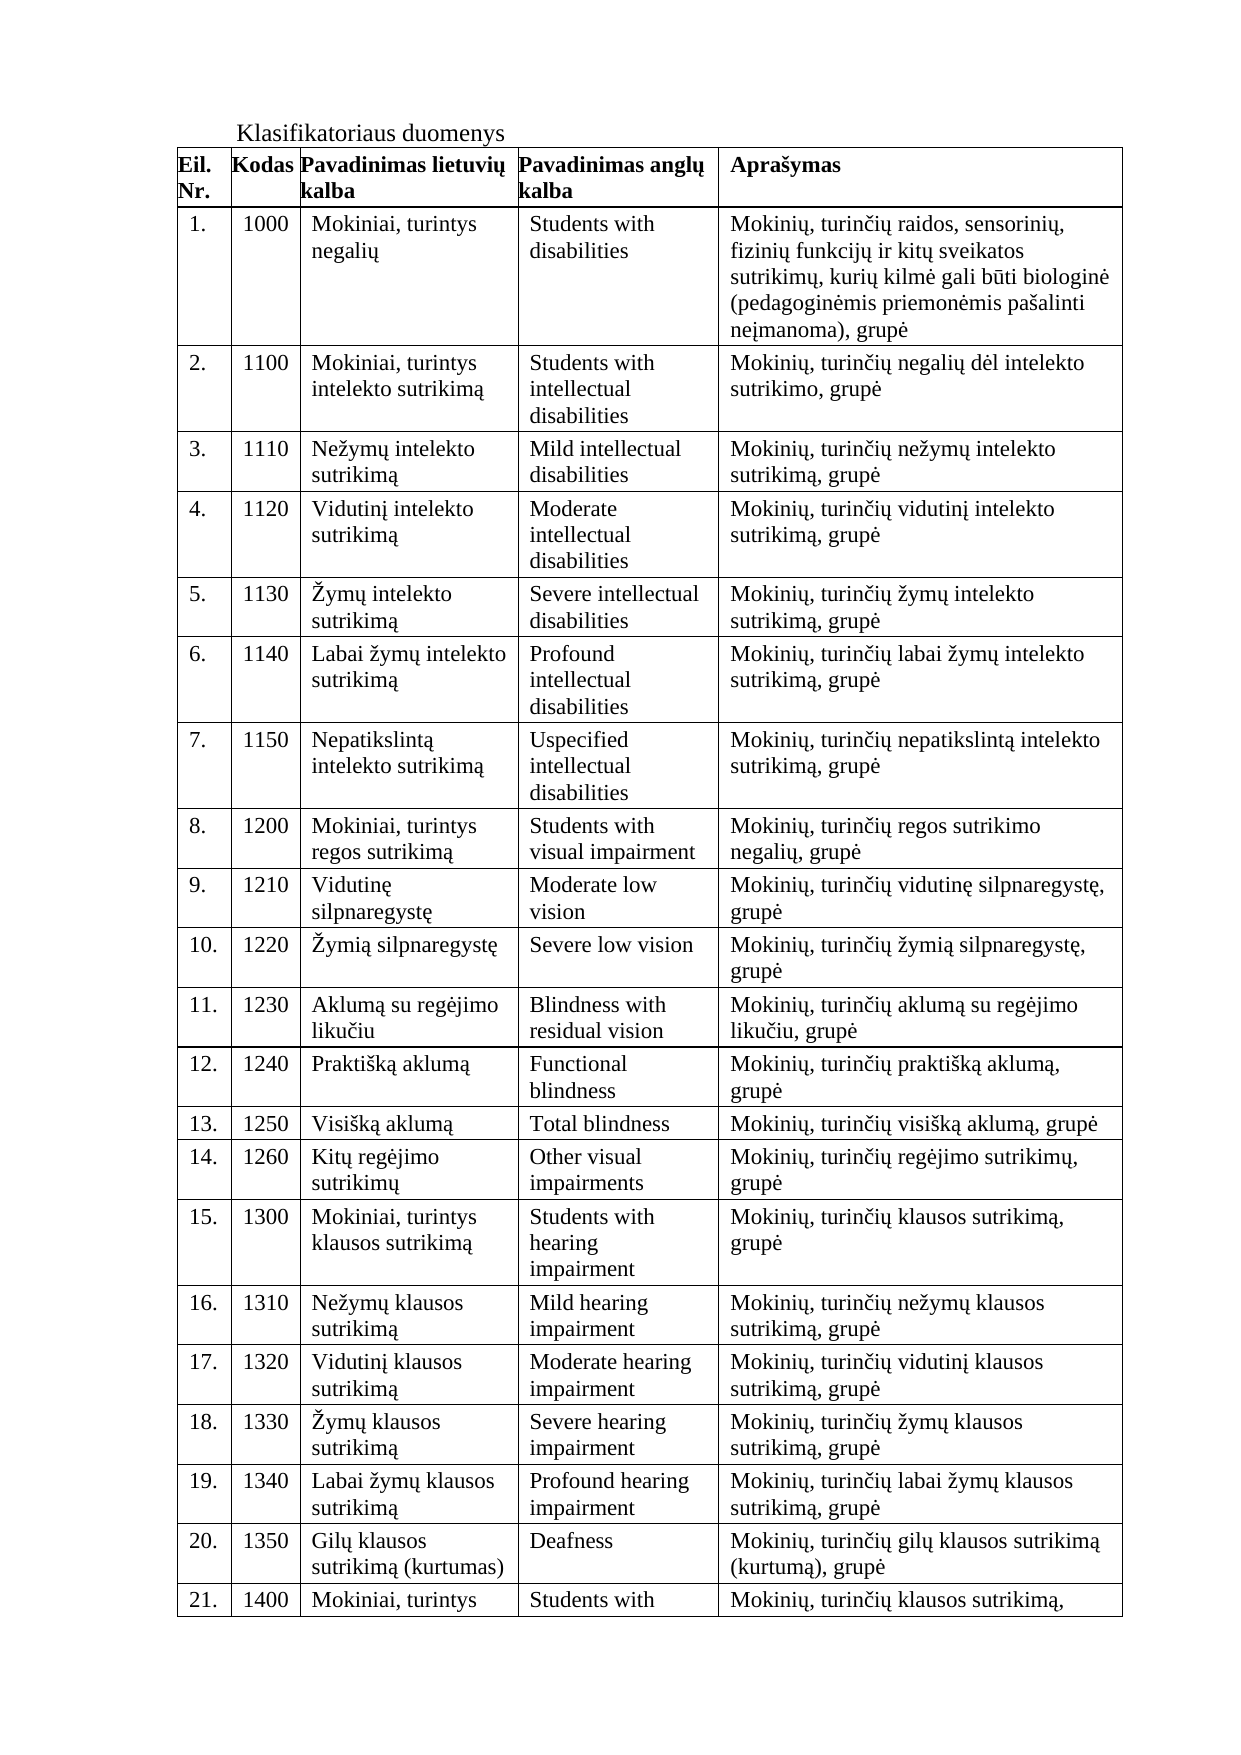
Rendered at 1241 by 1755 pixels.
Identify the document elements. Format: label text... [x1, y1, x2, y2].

table_cell Mokinių, turinčių klausos sutrikimą, [719, 1584, 1122, 1616]
table_cell Mokiniai, turintys intelekto sutrikimą [301, 346, 518, 431]
table_cell 1330 [232, 1405, 300, 1463]
table_cell 21. [178, 1584, 231, 1616]
table_cell Mild intellectual disabilities [519, 432, 718, 491]
table_cell Mokinių, turinčių nepatikslintą intelekto sutrikimą, grupė [719, 723, 1122, 808]
table_header Aprašymas [719, 148, 1122, 206]
table_cell 1340 [232, 1465, 300, 1523]
table_cell 1310 [232, 1286, 300, 1344]
table_cell Mokinių, turinčių žymų intelekto sutrikimą, grupė [719, 578, 1122, 636]
table_cell Mokinių, turinčių raidos, sensorinių, fizinių funkcijų ir kitų sveikatos sutrikimų, kurių kilmė gali būti biologinė (pedagoginėmis priemonėmis pašalinti neįmanoma), grupė [719, 208, 1122, 345]
table_cell Mokinių, turinčių vidutinį klausos sutrikimą, grupė [719, 1345, 1122, 1404]
table_cell Mild hearing impairment [519, 1286, 718, 1344]
table_cell Severe low vision [519, 928, 718, 987]
table_cell Students with hearing impairment [519, 1200, 718, 1285]
table_cell Deafness [519, 1524, 718, 1583]
table_cell Mokinių, turinčių regos sutrikimo negalių, grupė [719, 809, 1122, 868]
table_cell 8. [178, 809, 231, 868]
table_cell 10. [178, 928, 231, 987]
table_cell Mokinių, turinčių vidutinę silpnaregystę, grupė [719, 869, 1122, 927]
table_cell Mokiniai, turintys [301, 1584, 518, 1616]
table_cell Mokinių, turinčių regėjimo sutrikimų, grupė [719, 1140, 1122, 1199]
table_cell 11. [178, 988, 231, 1046]
table_cell Mokinių, turinčių nežymų klausos sutrikimą, grupė [719, 1286, 1122, 1344]
table_cell Visišką aklumą [301, 1107, 518, 1139]
table_cell Žymų intelekto sutrikimą [301, 578, 518, 636]
table_cell 1250 [232, 1107, 300, 1139]
table_cell 19. [178, 1465, 231, 1523]
table_cell Other visual impairments [519, 1140, 718, 1199]
table_cell Mokiniai, turintys klausos sutrikimą [301, 1200, 518, 1285]
table_cell Nežymų klausos sutrikimą [301, 1286, 518, 1344]
table_cell Profound hearing impairment [519, 1465, 718, 1523]
table_cell Severe intellectual disabilities [519, 578, 718, 636]
table_cell Students with disabilities [519, 208, 718, 345]
table_cell Mokinių, turinčių praktišką aklumą, grupė [719, 1048, 1122, 1106]
table_cell Žymią silpnaregystę [301, 928, 518, 987]
table_cell 3. [178, 432, 231, 491]
table_cell 1300 [232, 1200, 300, 1285]
table_cell Nežymų intelekto sutrikimą [301, 432, 518, 491]
table_cell 1400 [232, 1584, 300, 1616]
table_cell Mokinių, turinčių žymų klausos sutrikimą, grupė [719, 1405, 1122, 1463]
table_cell 16. [178, 1286, 231, 1344]
table_cell 13. [178, 1107, 231, 1139]
table_cell Mokinių, turinčių vidutinį intelekto sutrikimą, grupė [719, 492, 1122, 577]
table_cell 1240 [232, 1048, 300, 1106]
table_cell 1120 [232, 492, 300, 577]
table_cell 1110 [232, 432, 300, 491]
table_cell Students with intellectual disabilities [519, 346, 718, 431]
table_cell 18. [178, 1405, 231, 1463]
table_cell 14. [178, 1140, 231, 1199]
table_cell Total blindness [519, 1107, 718, 1139]
table_cell Labai žymų intelekto sutrikimą [301, 637, 518, 722]
table_cell Mokinių, turinčių aklumą su regėjimo likučiu, grupė [719, 988, 1122, 1046]
table_cell Blindness with residual vision [519, 988, 718, 1046]
table_cell 9. [178, 869, 231, 927]
table_cell 1230 [232, 988, 300, 1046]
table_cell Mokinių, turinčių labai žymų klausos sutrikimą, grupė [719, 1465, 1122, 1523]
table_header Kodas [232, 148, 300, 206]
table_cell 1350 [232, 1524, 300, 1583]
table_cell 1260 [232, 1140, 300, 1199]
table_cell Mokiniai, turintys negalių [301, 208, 518, 345]
table_cell Kitų regėjimo sutrikimų [301, 1140, 518, 1199]
table_cell 1000 [232, 208, 300, 345]
table_cell Uspecified intellectual disabilities [519, 723, 718, 808]
table_cell Labai žymų klausos sutrikimą [301, 1465, 518, 1523]
table_cell Vidutinį intelekto sutrikimą [301, 492, 518, 577]
table_cell 1320 [232, 1345, 300, 1404]
table_cell 1. [178, 208, 231, 345]
table_cell 6. [178, 637, 231, 722]
table_cell Nepatikslintą intelekto sutrikimą [301, 723, 518, 808]
table_cell Mokinių, turinčių žymią silpnaregystę, grupė [719, 928, 1122, 987]
table_cell Severe hearing impairment [519, 1405, 718, 1463]
table_cell 2. [178, 346, 231, 431]
table_cell 17. [178, 1345, 231, 1404]
table_cell 1100 [232, 346, 300, 431]
table_cell Mokinių, turinčių nežymų intelekto sutrikimą, grupė [719, 432, 1122, 491]
table_cell Moderate intellectual disabilities [519, 492, 718, 577]
table_cell 20. [178, 1524, 231, 1583]
table_cell 1210 [232, 869, 300, 927]
table_cell Aklumą su regėjimo likučiu [301, 988, 518, 1046]
table_cell Mokinių, turinčių negalių dėl intelekto sutrikimo, grupė [719, 346, 1122, 431]
table_cell Žymų klausos sutrikimą [301, 1405, 518, 1463]
table_header Pavadinimas lietuvių kalba [301, 148, 518, 206]
table_header Eil. Nr. [178, 148, 231, 206]
table_cell 1140 [232, 637, 300, 722]
table_cell 4. [178, 492, 231, 577]
table_cell Praktišką aklumą [301, 1048, 518, 1106]
table_cell Mokiniai, turintys regos sutrikimą [301, 809, 518, 868]
table_cell Moderate low vision [519, 869, 718, 927]
table_cell 1220 [232, 928, 300, 987]
table_cell 7. [178, 723, 231, 808]
table_header Pavadinimas anglų kalba [519, 148, 718, 206]
table_cell Vidutinę silpnaregystę [301, 869, 518, 927]
table_cell 1150 [232, 723, 300, 808]
table_cell Mokinių, turinčių gilų klausos sutrikimą (kurtumą), grupė [719, 1524, 1122, 1583]
table_cell Vidutinį klausos sutrikimą [301, 1345, 518, 1404]
table_cell Mokinių, turinčių labai žymų intelekto sutrikimą, grupė [719, 637, 1122, 722]
table_cell Gilų klausos sutrikimą (kurtumas) [301, 1524, 518, 1583]
text Klasifikatoriaus duomenys [177, 118, 1122, 147]
table_cell 1200 [232, 809, 300, 868]
table_cell 1130 [232, 578, 300, 636]
table_cell 12. [178, 1048, 231, 1106]
table_cell Mokinių, turinčių visišką aklumą, grupė [719, 1107, 1122, 1139]
table_cell Moderate hearing impairment [519, 1345, 718, 1404]
table_cell Students with [519, 1584, 718, 1616]
table_cell Profound intellectual disabilities [519, 637, 718, 722]
table_cell 5. [178, 578, 231, 636]
table_cell Students with visual impairment [519, 809, 718, 868]
table_cell Functional blindness [519, 1048, 718, 1106]
table_cell 15. [178, 1200, 231, 1285]
table_cell Mokinių, turinčių klausos sutrikimą, grupė [719, 1200, 1122, 1285]
